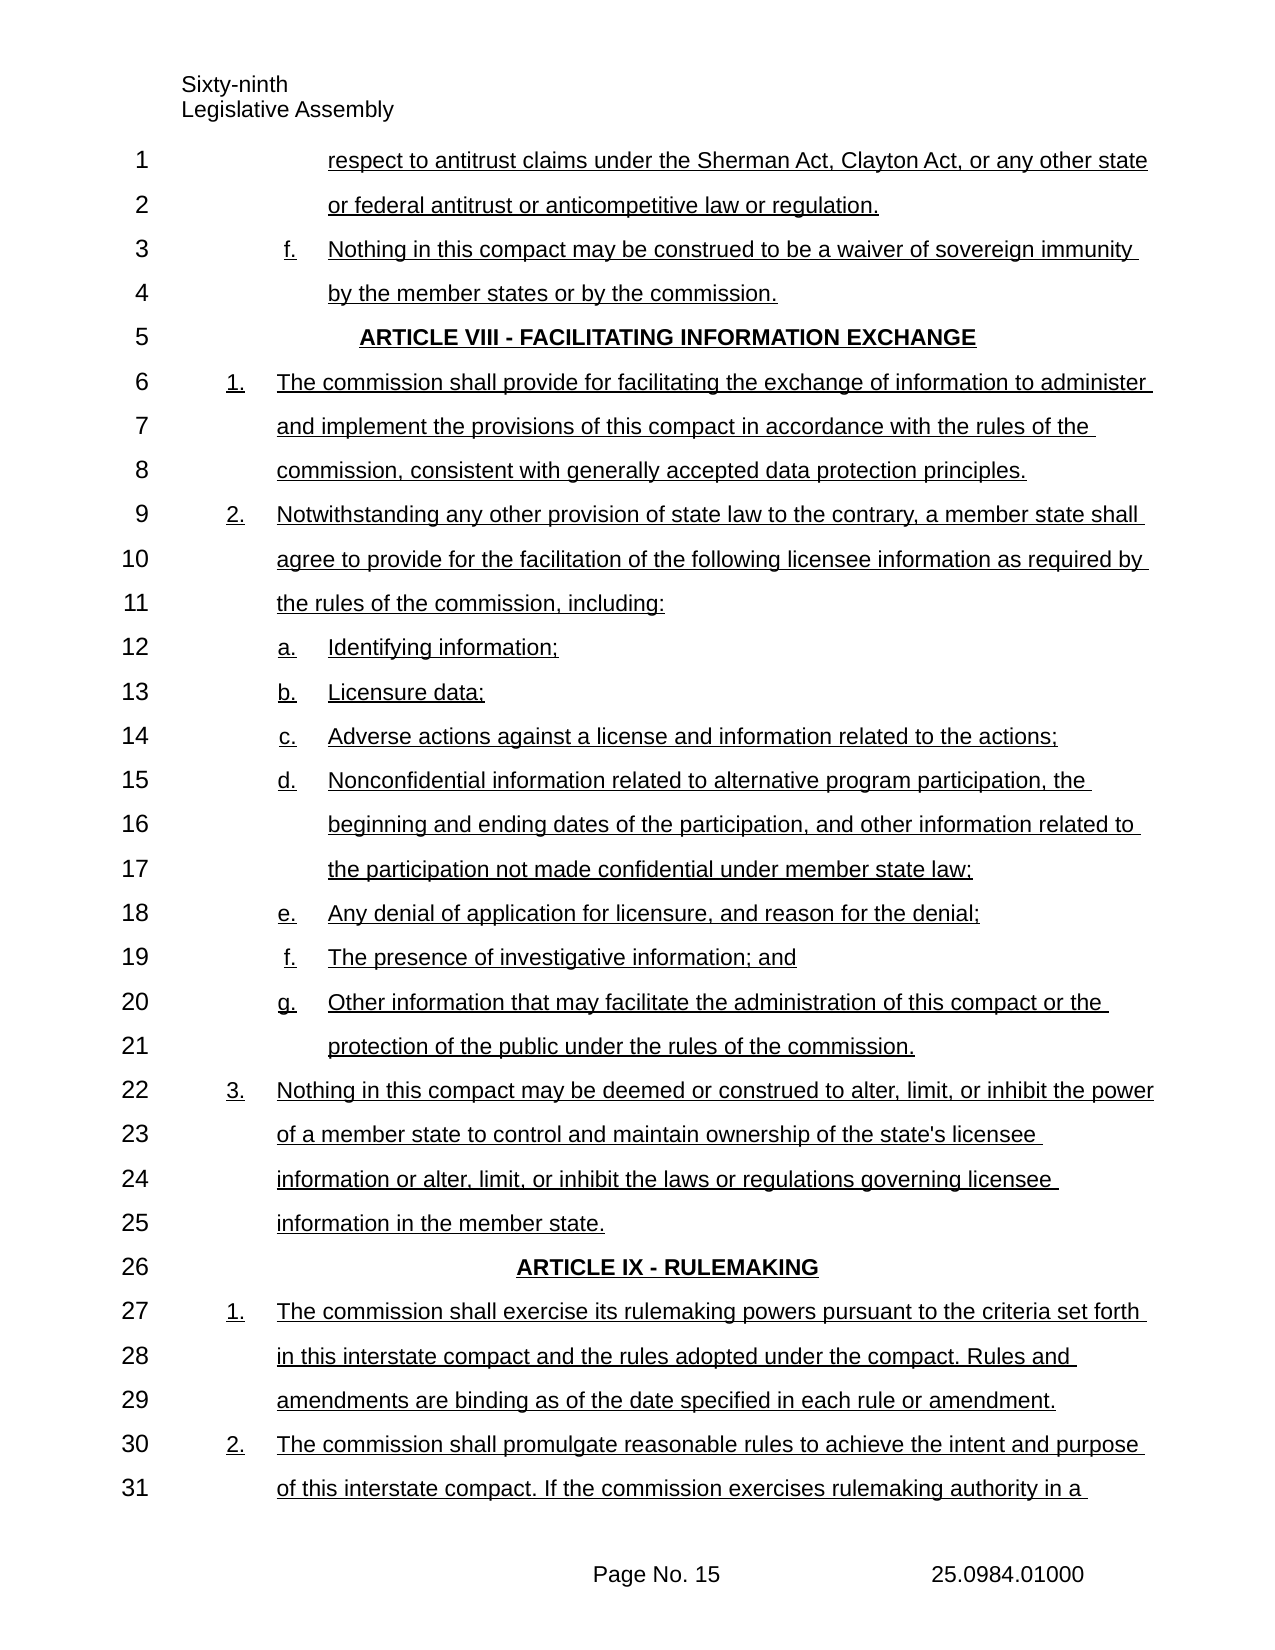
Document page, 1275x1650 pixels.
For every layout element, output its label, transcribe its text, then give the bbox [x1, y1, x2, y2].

text e. Any denial of application for licensure, and reason for the denial; [181, 886, 1154, 930]
text c. Adverse actions against a license and information related to the actions; [181, 709, 1154, 753]
text respect to antitrust claims under the Sherman Act, Clayton Act, or any other state or federal antitrust or anticompetitive law or regulation. [181, 133, 1154, 222]
text ARTICLE IX - RULEMAKING [181, 1240, 1154, 1284]
text 1. The commission shall provide for facilitating the exchange of information to administer and implement the provisions of this compact in accordance with the rules of the commission, consistent with generally accepted data protection principles. [181, 355, 1154, 487]
text ARTICLE VIII - FACILITATING INFORMATION EXCHANGE [181, 310, 1154, 355]
text d. Nonconfidential information related to alternative program participation, the beginning and ending dates of the participation, and other information related to the participation not made confidential under member state law; [181, 753, 1154, 886]
text b. Licensure data; [181, 664, 1154, 709]
text g. Other information that may facilitate the administration of this compact or the protection of the public under the rules of the commission. [181, 974, 1154, 1063]
text 3. Nothing in this compact may be deemed or construed to alter, limit, or inhibit the power of a member state to control and maintain ownership of the state's licensee information or alter, limit, or inhibit the laws or regulations governing licensee information in the member state. [181, 1063, 1154, 1240]
text f. The presence of investigative information; and [181, 930, 1154, 974]
text f. Nothing in this compact may be construed to be a waiver of sovereign immunity by the member states or by the commission. [181, 222, 1154, 310]
text 2. The commission shall promulgate reasonable rules to achieve the intent and purpose of this interstate compact. If the commission exercises rulemaking authority in a [181, 1417, 1154, 1506]
text 1. The commission shall exercise its rulemaking powers pursuant to the criteria set forth in this interstate compact and the rules adopted under the compact. Rules and amendments are binding as of the date specified in each rule or amendment. [181, 1284, 1154, 1417]
text a. Identifying information; [181, 620, 1154, 664]
text 2. Notwithstanding any other provision of state law to the contrary, a member state shall agree to provide for the facilitation of the following licensee information as required by the rules of the commission, including: [181, 487, 1154, 620]
